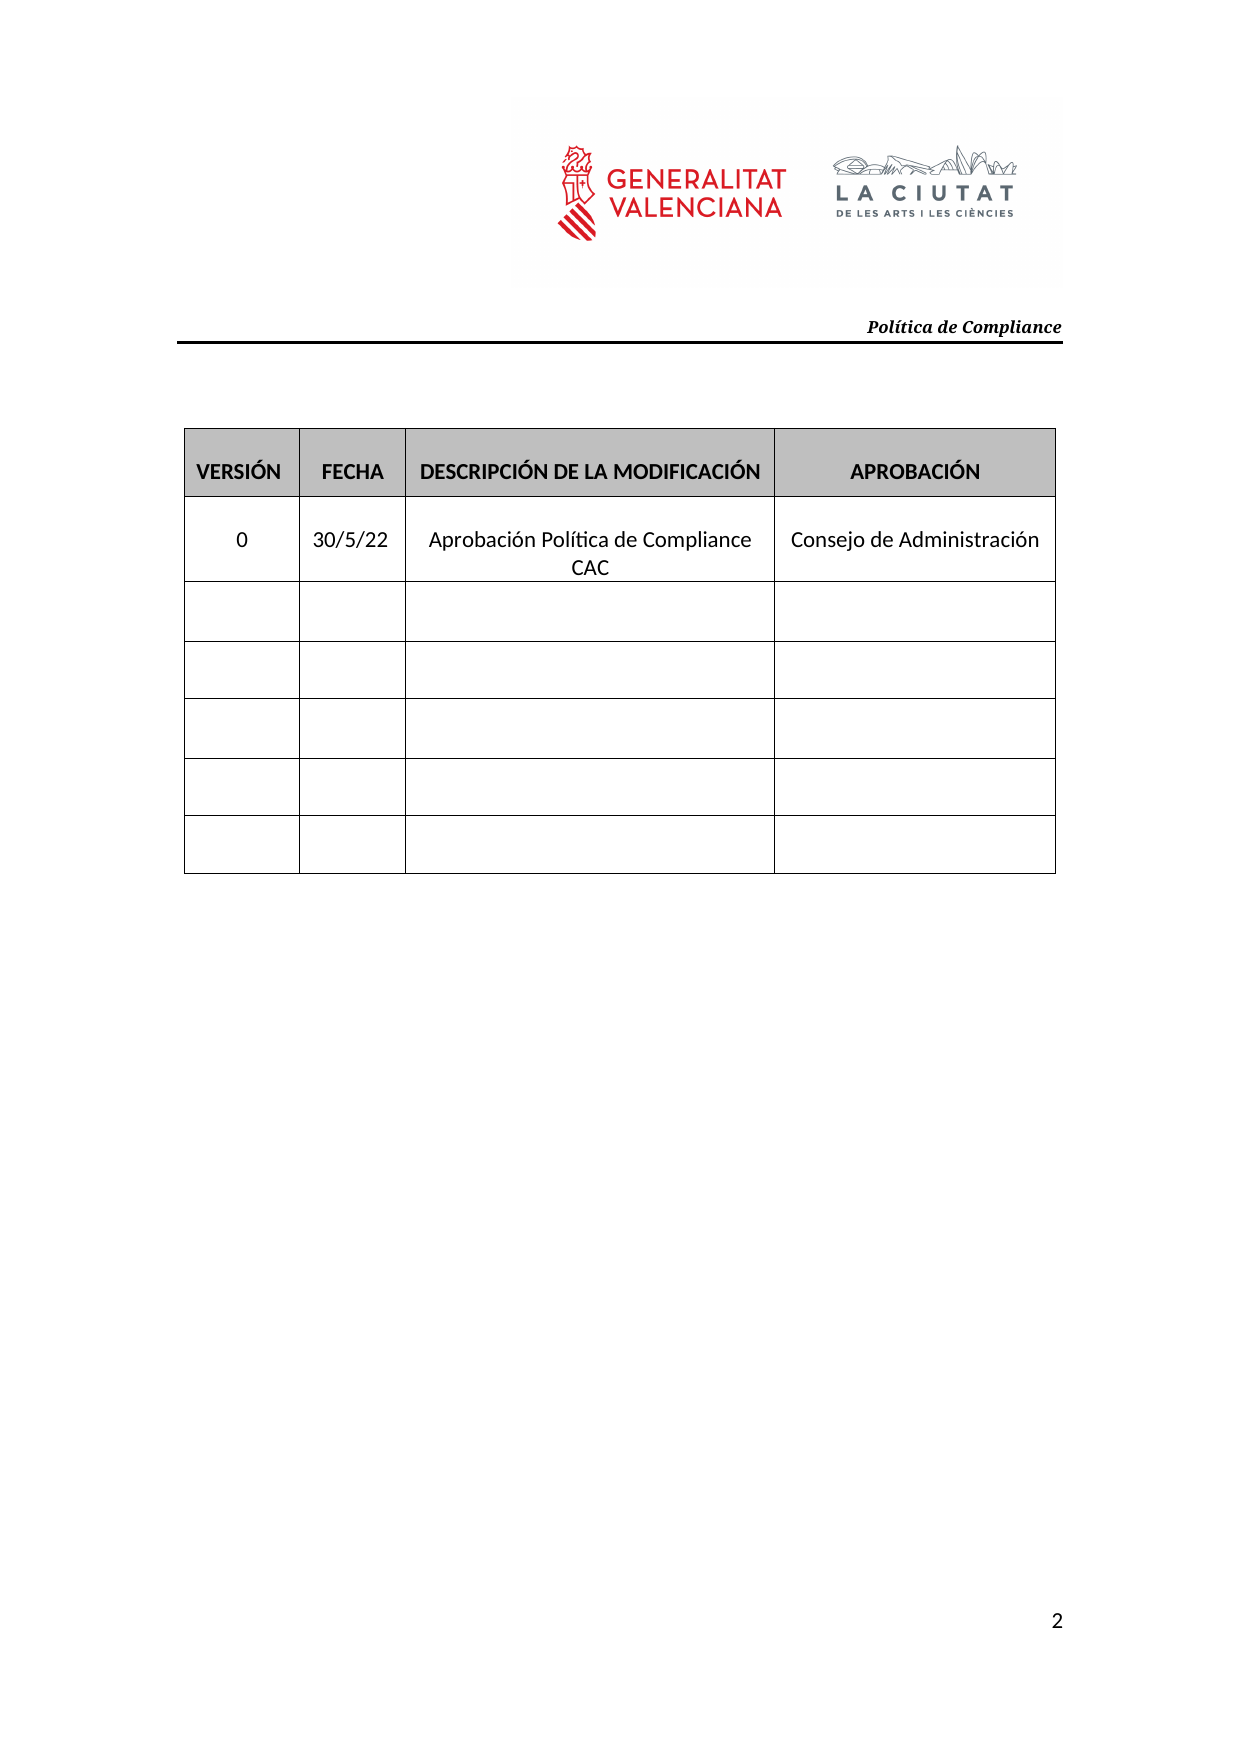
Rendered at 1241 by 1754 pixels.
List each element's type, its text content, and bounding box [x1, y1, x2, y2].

table_header APROBACIÓN [775, 429, 1055, 496]
table_cell [775, 642, 1055, 698]
table_cell [185, 699, 299, 757]
table_cell Aprobación Política de Compliance CAC [406, 497, 774, 581]
table_cell [406, 582, 774, 641]
table_cell [300, 759, 405, 815]
picture [510, 97, 1064, 288]
table_cell [406, 699, 774, 757]
table_cell [775, 582, 1055, 641]
table_cell [185, 759, 299, 815]
table_cell [300, 816, 405, 873]
table_cell [406, 759, 774, 815]
table_cell [185, 642, 299, 698]
table_header FECHA [300, 429, 405, 496]
table_cell 30/5/22 [300, 497, 405, 581]
table_header DESCRIPCIÓN DE LA MODIFICACIÓN [406, 429, 774, 496]
table_header VERSIÓN [185, 429, 299, 496]
table_cell [300, 582, 405, 641]
table_cell Consejo de Administración [775, 497, 1055, 581]
table_cell [185, 582, 299, 641]
table_cell [300, 642, 405, 698]
table_cell [775, 759, 1055, 815]
table_cell [185, 816, 299, 873]
table_cell [775, 816, 1055, 873]
table_cell 0 [185, 497, 299, 581]
table_cell [406, 642, 774, 698]
table_cell [775, 699, 1055, 757]
table_cell [406, 816, 774, 873]
table_cell [300, 699, 405, 757]
